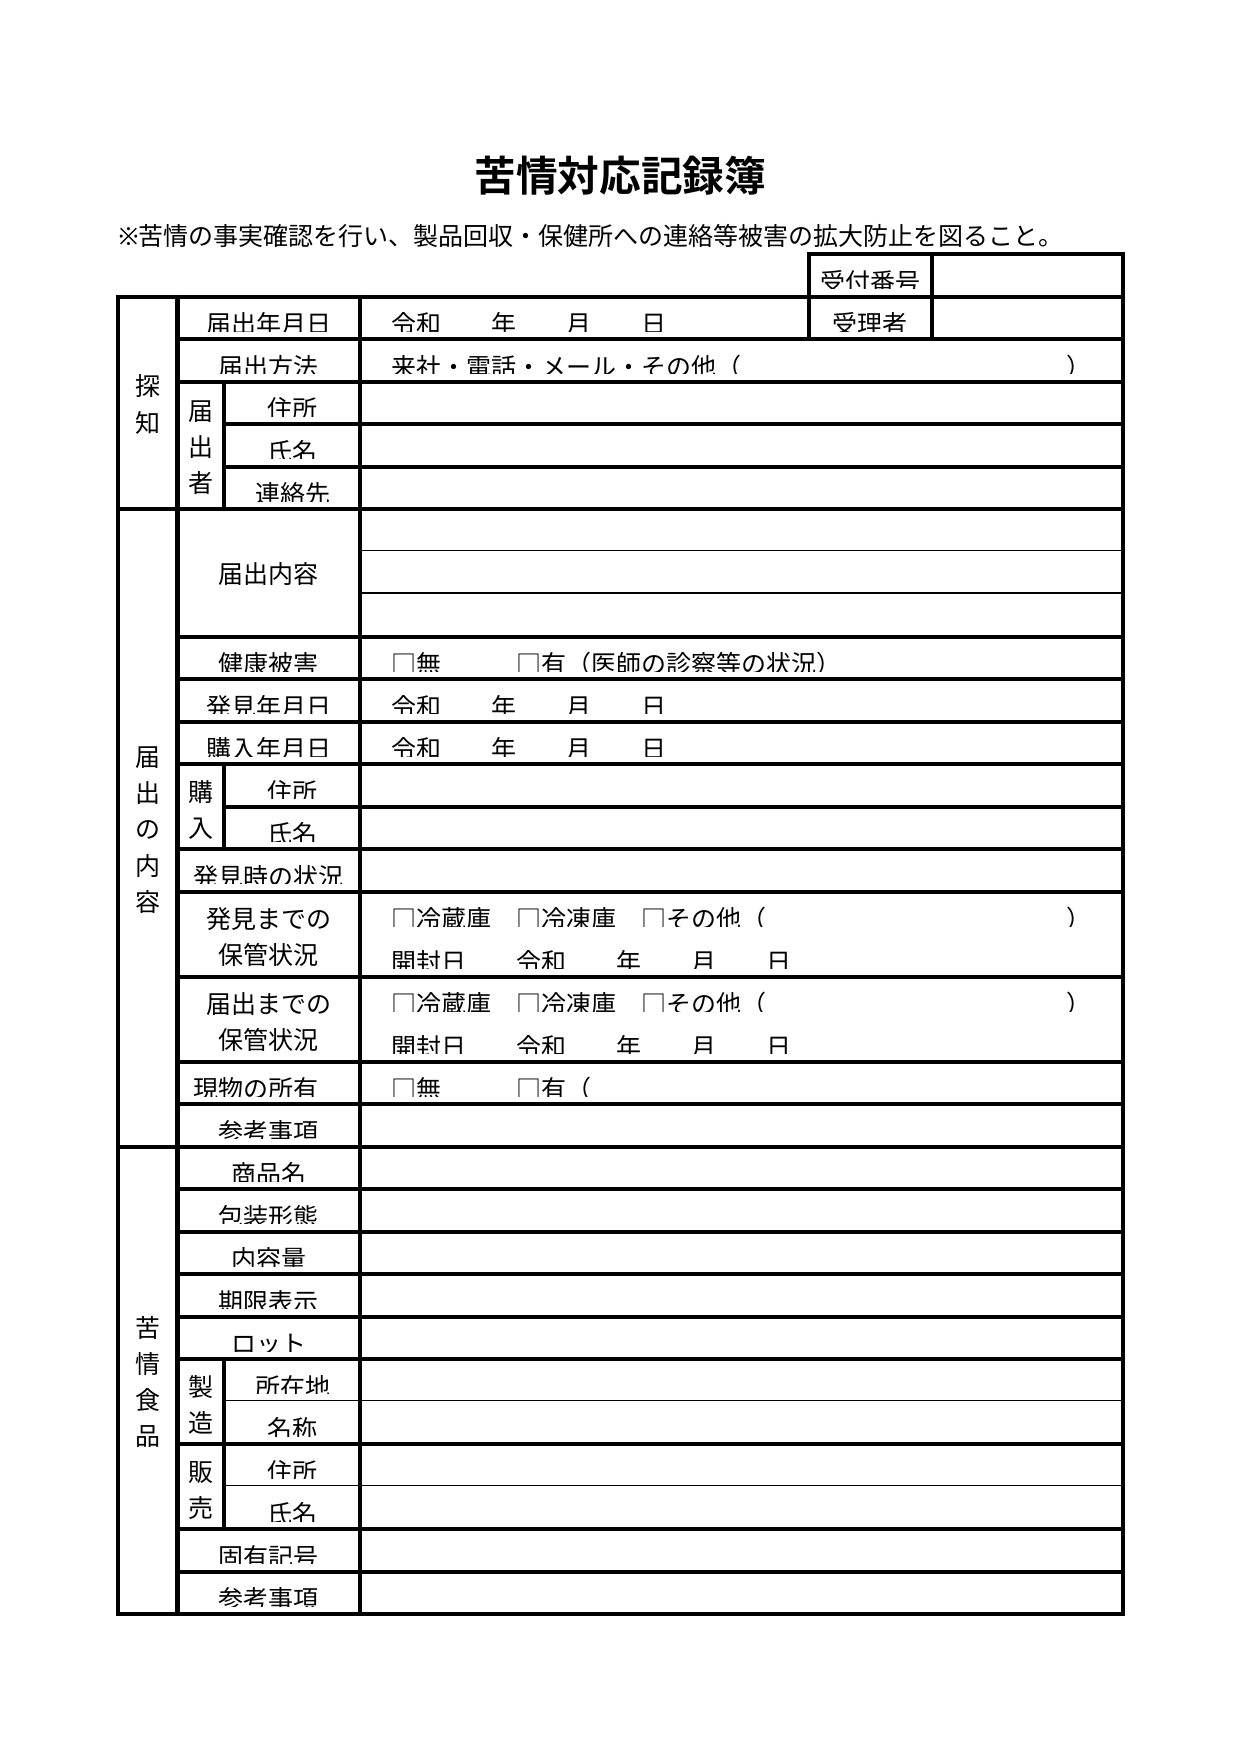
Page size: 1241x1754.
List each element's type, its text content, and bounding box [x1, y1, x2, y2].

table_cell 開封日 令和 年 月 日 [362, 1017, 1121, 1060]
table_cell [362, 1191, 1121, 1230]
table_cell 開封日 令和 年 月 日 [362, 932, 1121, 975]
table_cell 住所 [226, 1446, 358, 1485]
table_cell 氏名 [226, 809, 358, 847]
table_cell 住所 [226, 384, 358, 422]
table_cell [362, 809, 1121, 847]
table_cell [362, 551, 1121, 592]
table_cell □無 □有（ [362, 1064, 1121, 1102]
text ※苦情の事実確認を行い、製品回収・保健所への連絡等被害の拡大防止を図ること。 [118, 216, 1122, 252]
table_cell [362, 1574, 1121, 1612]
table_cell [362, 766, 1121, 805]
table_cell [362, 426, 1121, 465]
table_cell 包装形態 [180, 1191, 358, 1230]
table_cell 探知 [120, 299, 175, 507]
title 苦情対応記録簿 [118, 143, 1122, 203]
table_cell [362, 511, 1121, 550]
table_cell [362, 1486, 1121, 1527]
table_cell [362, 1446, 1121, 1485]
table_header [118, 252, 177, 295]
table_cell [934, 299, 1121, 337]
table_cell [362, 384, 1121, 422]
table_header [178, 252, 360, 295]
table_cell 令和 年 月 日 [362, 299, 807, 337]
table_cell 連絡先 [226, 469, 358, 507]
table_cell [362, 1106, 1121, 1145]
table_cell [362, 1234, 1121, 1272]
table_cell [362, 1149, 1121, 1187]
table_cell 発見時の状況 [180, 851, 358, 890]
table_cell 購入先 [180, 766, 222, 847]
table_cell □無 □有（医師の診察等の状況） [362, 639, 1121, 677]
table_header [360, 252, 807, 295]
table_cell 届出の内容 [120, 511, 175, 1145]
table_header 受付番号 [811, 256, 930, 295]
table_cell [362, 1319, 1121, 1357]
table_cell [362, 469, 1121, 507]
table_cell 届出者 [180, 384, 222, 507]
table_cell 氏名 [226, 1486, 358, 1527]
table_cell 発見までの 保管状況 [180, 894, 358, 975]
table_cell [362, 594, 1121, 635]
table_cell 届出方法 [180, 341, 358, 380]
table_cell □冷蔵庫 □冷凍庫 □その他（ ） [362, 894, 1121, 932]
table_cell 製造所 [180, 1361, 222, 1442]
table_cell 期限表示 [180, 1276, 358, 1315]
table_cell 住所 [226, 766, 358, 805]
table_cell 届出年月日 [180, 299, 358, 337]
table_cell □冷蔵庫 □冷凍庫 □その他（ ） [362, 979, 1121, 1017]
table_cell 参考事項 [180, 1106, 358, 1145]
table_cell 健康被害 [180, 639, 358, 677]
table_cell 内容量 [180, 1234, 358, 1272]
table_cell [362, 1276, 1121, 1315]
table_cell 購入年月日 [180, 724, 358, 762]
table_cell 参考事項 [180, 1574, 358, 1612]
table_cell 発見年月日 [180, 681, 358, 720]
table_cell [362, 1531, 1121, 1570]
table_cell [362, 1401, 1121, 1442]
table_cell 届出までの 保管状況 [180, 979, 358, 1060]
table_cell 令和 年 月 日 [362, 681, 1121, 720]
table_cell 氏名 [226, 426, 358, 465]
table_cell 販売者 [180, 1446, 222, 1527]
table_cell 商品名 [180, 1149, 358, 1187]
table_cell ロット [180, 1319, 358, 1357]
table_cell 所在地 [226, 1361, 358, 1400]
table_header [934, 256, 1121, 295]
table_cell 令和 年 月 日 [362, 724, 1121, 762]
table_cell 受理者 [811, 299, 930, 337]
table_cell 現物の所有 [180, 1064, 358, 1102]
table_cell 名称 [226, 1401, 358, 1442]
table_cell 届出内容 [180, 511, 358, 635]
table_cell 固有記号 [180, 1531, 358, 1570]
table_cell 来社・電話・メール・その他（ ） [362, 341, 1121, 380]
table_cell [362, 1361, 1121, 1400]
table_cell [362, 851, 1121, 890]
table_cell 苦情食品 [120, 1149, 175, 1612]
